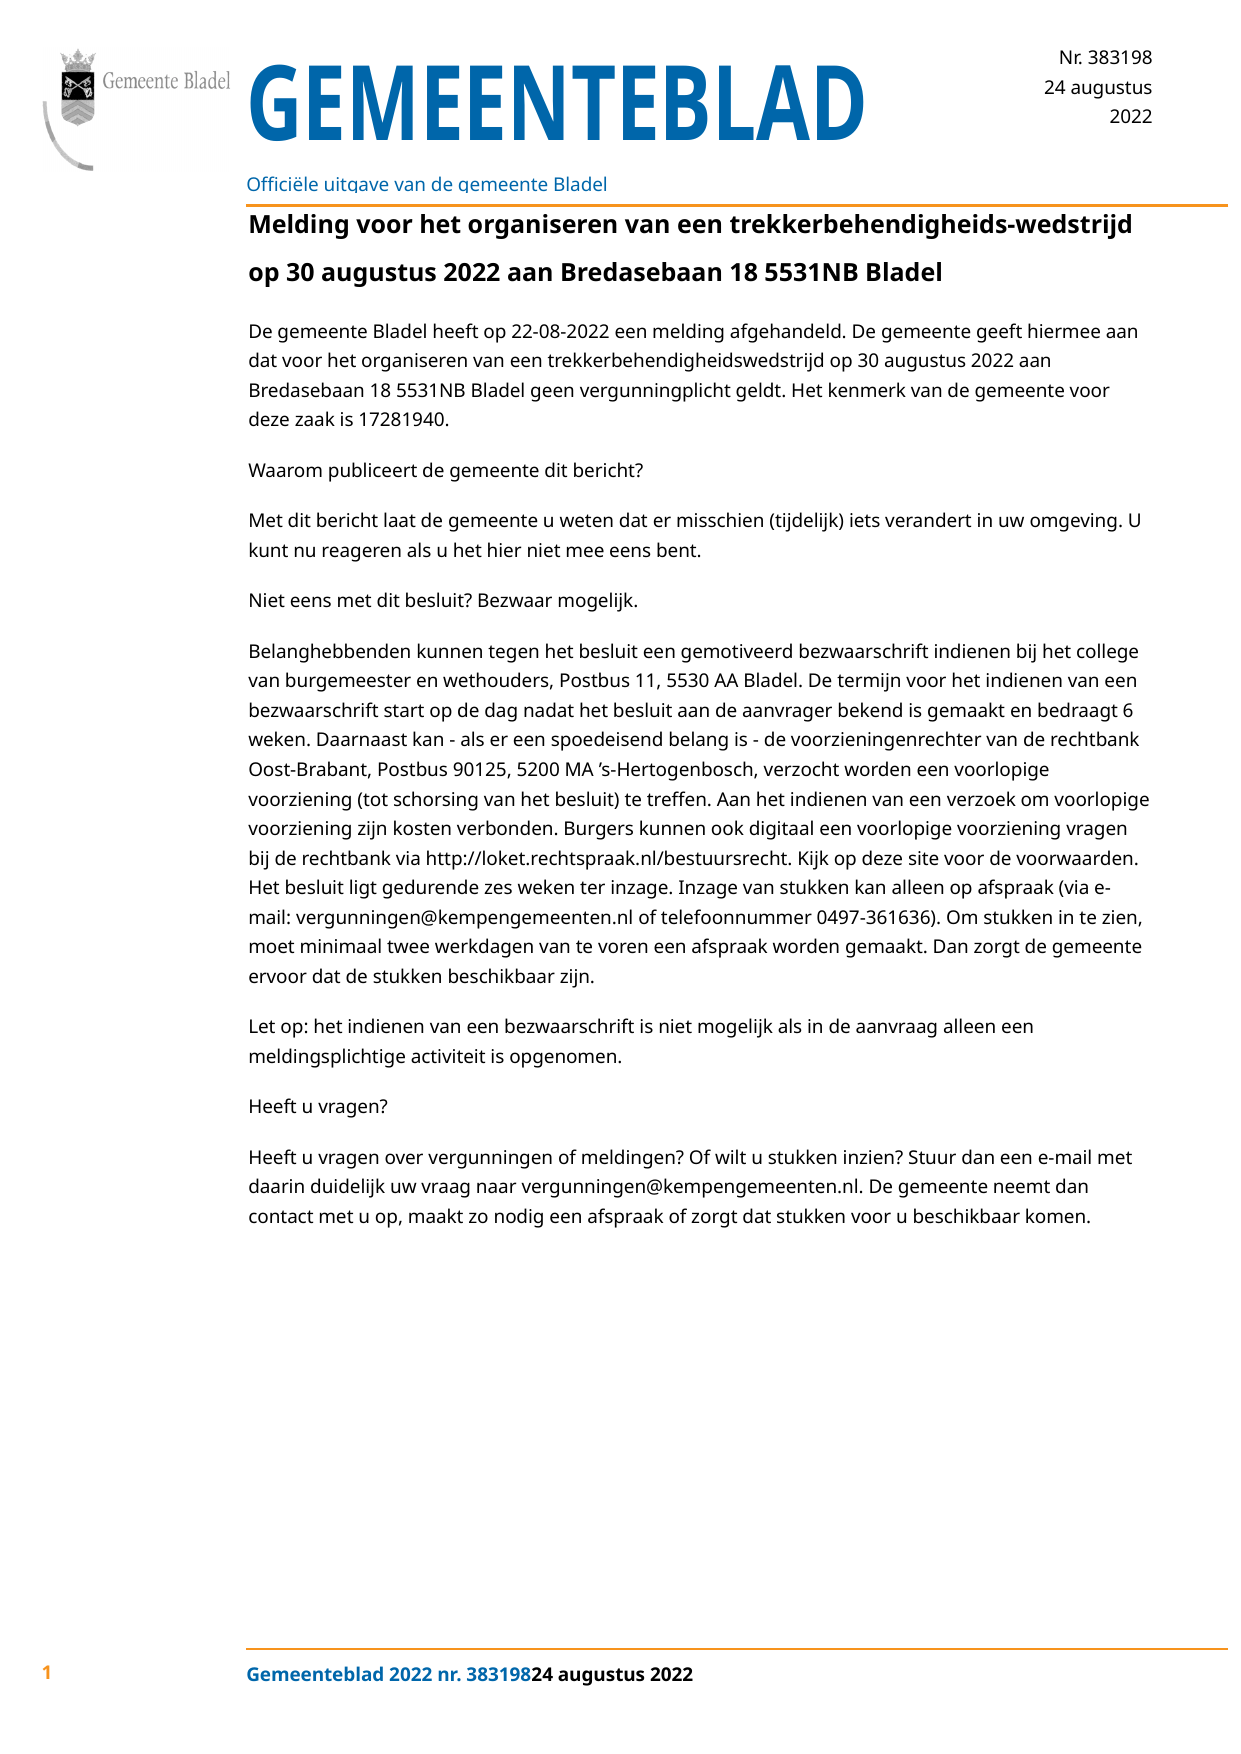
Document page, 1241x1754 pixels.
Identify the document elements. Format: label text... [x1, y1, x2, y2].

text Niet eens met dit besluit? Bezwaar mogelijk. [248, 587, 1152, 613]
text Met dit bericht laat de gemeente u weten dat er misschien (tijdelijk) iets verandert in uw omgeving. U kunt nu reageren als u het hier niet mee eens bent. [248, 507, 1152, 563]
picture [41, 47, 231, 172]
text Melding voor het organiseren van een trekkerbehendigheids-wedstrijd op 30 augustus 2022 aan Bredasebaan 18 5531NB Bladel [248, 207, 1152, 288]
text Let op: het indienen van een bezwaarschrift is niet mogelijk als in de aanvraag alleen een meldingsplichtige activiteit is opgenomen. [248, 1014, 1152, 1069]
text De gemeente Bladel heeft op 22-08-2022 een melding afgehandeld. De gemeente geeft hiermee aan dat voor het organiseren van een trekkerbehendigheidswedstrijd op 30 augustus 2022 aan Bredasebaan 18 5531NB Bladel geen vergunningplicht geldt. Het kenmerk van de gemeente voor deze zaak is 17281940. [248, 318, 1152, 432]
text Belanghebbenden kunnen tegen het besluit een gemotiveerd bezwaarschrift indienen bij het college van burgemeester en wethouders, Postbus 11, 5530 AA Bladel. De termijn voor het indienen van een bezwaarschrift start op de dag nadat het besluit aan de aanvrager bekend is gemaakt en bedraagt 6 weken. Daarnaast kan - als er een spoedeisend belang is - de voorzieningenrechter van de rechtbank Oost-Brabant, Postbus 90125, 5200 MA ’s-Hertogenbosch, verzocht worden een voorlopige voorziening (tot schorsing van het besluit) te treffen. Aan het indienen van een verzoek om voorlopige voorziening zijn kosten verbonden. Burgers kunnen ook digitaal een voorlopige voorziening vragen bij de rechtbank via http://loket.rechtspraak.nl/bestuursrecht. Kijk op deze site voor de voorwaarden. Het besluit ligt gedurende zes weken ter inzage. Inzage van stukken kan alleen op afspraak (via e-mail: vergunningen@kempengemeenten.nl of telefoonnummer 0497-361636). Om stukken in te zien, moet minimaal twee werkdagen van te voren een afspraak worden gemaakt. Dan zorgt de gemeente ervoor dat de stukken beschikbaar zijn. [248, 638, 1152, 989]
text Heeft u vragen? [248, 1094, 1152, 1119]
text Heeft u vragen over vergunningen of meldingen? Of wilt u stukken inzien? Stuur dan een e-mail met daarin duidelijk uw vraag naar vergunningen@kempengemeenten.nl. De gemeente neemt dan contact met u op, maakt zo nodig een afspraak of zorgt dat stukken voor u beschikbaar komen. [248, 1144, 1152, 1229]
text Waarom publiceert de gemeente dit bericht? [248, 457, 1152, 483]
